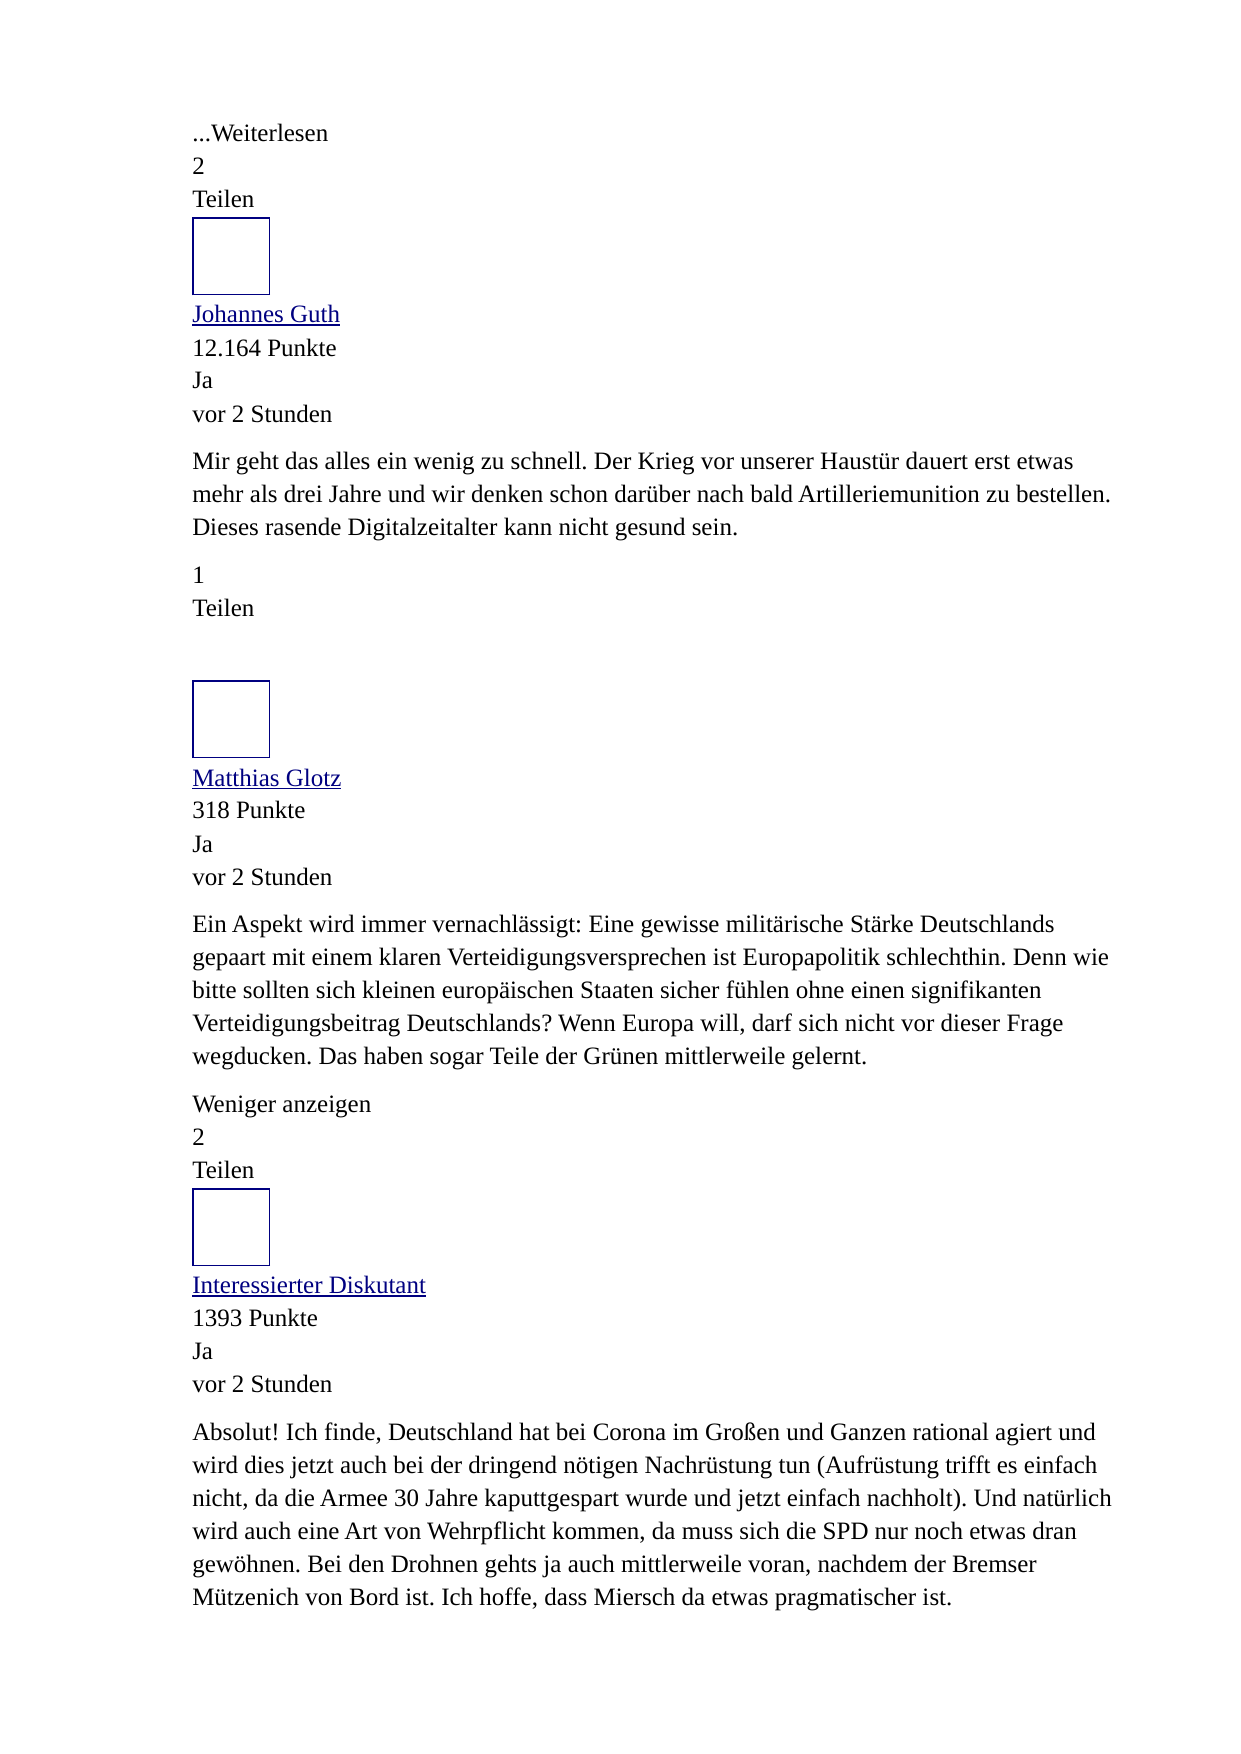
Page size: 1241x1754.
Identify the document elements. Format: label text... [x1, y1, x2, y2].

list Ja [162, 366, 1122, 394]
list Ein Aspekt wird immer vernachlässigt: Eine gewisse militärische Stärke Deutschlands gepaart mit einem klaren Verteidigungsversprechen ist Europapolitik schlechthin. Denn wie bitte sollten sich kleinen europäischen Staaten sicher fühlen ohne einen signifikanten Verteidigungsbeitrag Deutschlands? Wenn Europa will, darf sich nicht vor dieser Frage wegducken. Das haben sogar Teile der Grünen mittlerweile gelernt. [162, 909, 1122, 1070]
list 318 Punkte [162, 796, 1122, 824]
list Ja [162, 1336, 1122, 1365]
list Weniger anzeigen [162, 1089, 1122, 1118]
list 2 [162, 151, 1122, 180]
list Teilen [162, 184, 1122, 213]
list ...Weiterlesen [162, 118, 1122, 147]
list 1393 Punkte [162, 1303, 1122, 1332]
list vor 2 Stunden [162, 399, 1122, 427]
list Mir geht das alles ein wenig zu schnell. Der Krieg vor unserer Haustür dauert erst etwas mehr als drei Jahre und wir denken schon darüber nach bald Artilleriemunition zu bestellen. Dieses rasende Digitalzeitalter kann nicht gesund sein. [162, 446, 1122, 541]
list 1 [162, 560, 1122, 589]
list Teilen [162, 1155, 1122, 1184]
list Interessierter Diskutant [162, 1270, 1122, 1299]
list 2 [162, 1122, 1122, 1151]
list Matthias Glotz [162, 763, 1122, 791]
list Ja [162, 829, 1122, 857]
list Teilen [162, 593, 1122, 622]
list vor 2 Stunden [162, 1369, 1122, 1398]
list Johannes Guth [162, 299, 1122, 328]
list vor 2 Stunden [162, 862, 1122, 890]
list 12.164 Punkte [162, 333, 1122, 361]
list Absolut! Ich finde, Deutschland hat bei Corona im Großen und Ganzen rational agiert und wird dies jetzt auch bei der dringend nötigen Nachrüstung tun (Aufrüstung trifft es einfach nicht, da die Armee 30 Jahre kaputtgespart wurde und jetzt einfach nachholt). Und natürlich wird auch eine Art von Wehrpflicht kommen, da muss sich die SPD nur noch etwas dran gewöhnen. Bei den Drohnen gehts ja auch mittlerweile voran, nachdem der Bremser Mützenich von Bord ist. Ich hoffe, dass Miersch da etwas pragmatischer ist. [162, 1417, 1122, 1611]
